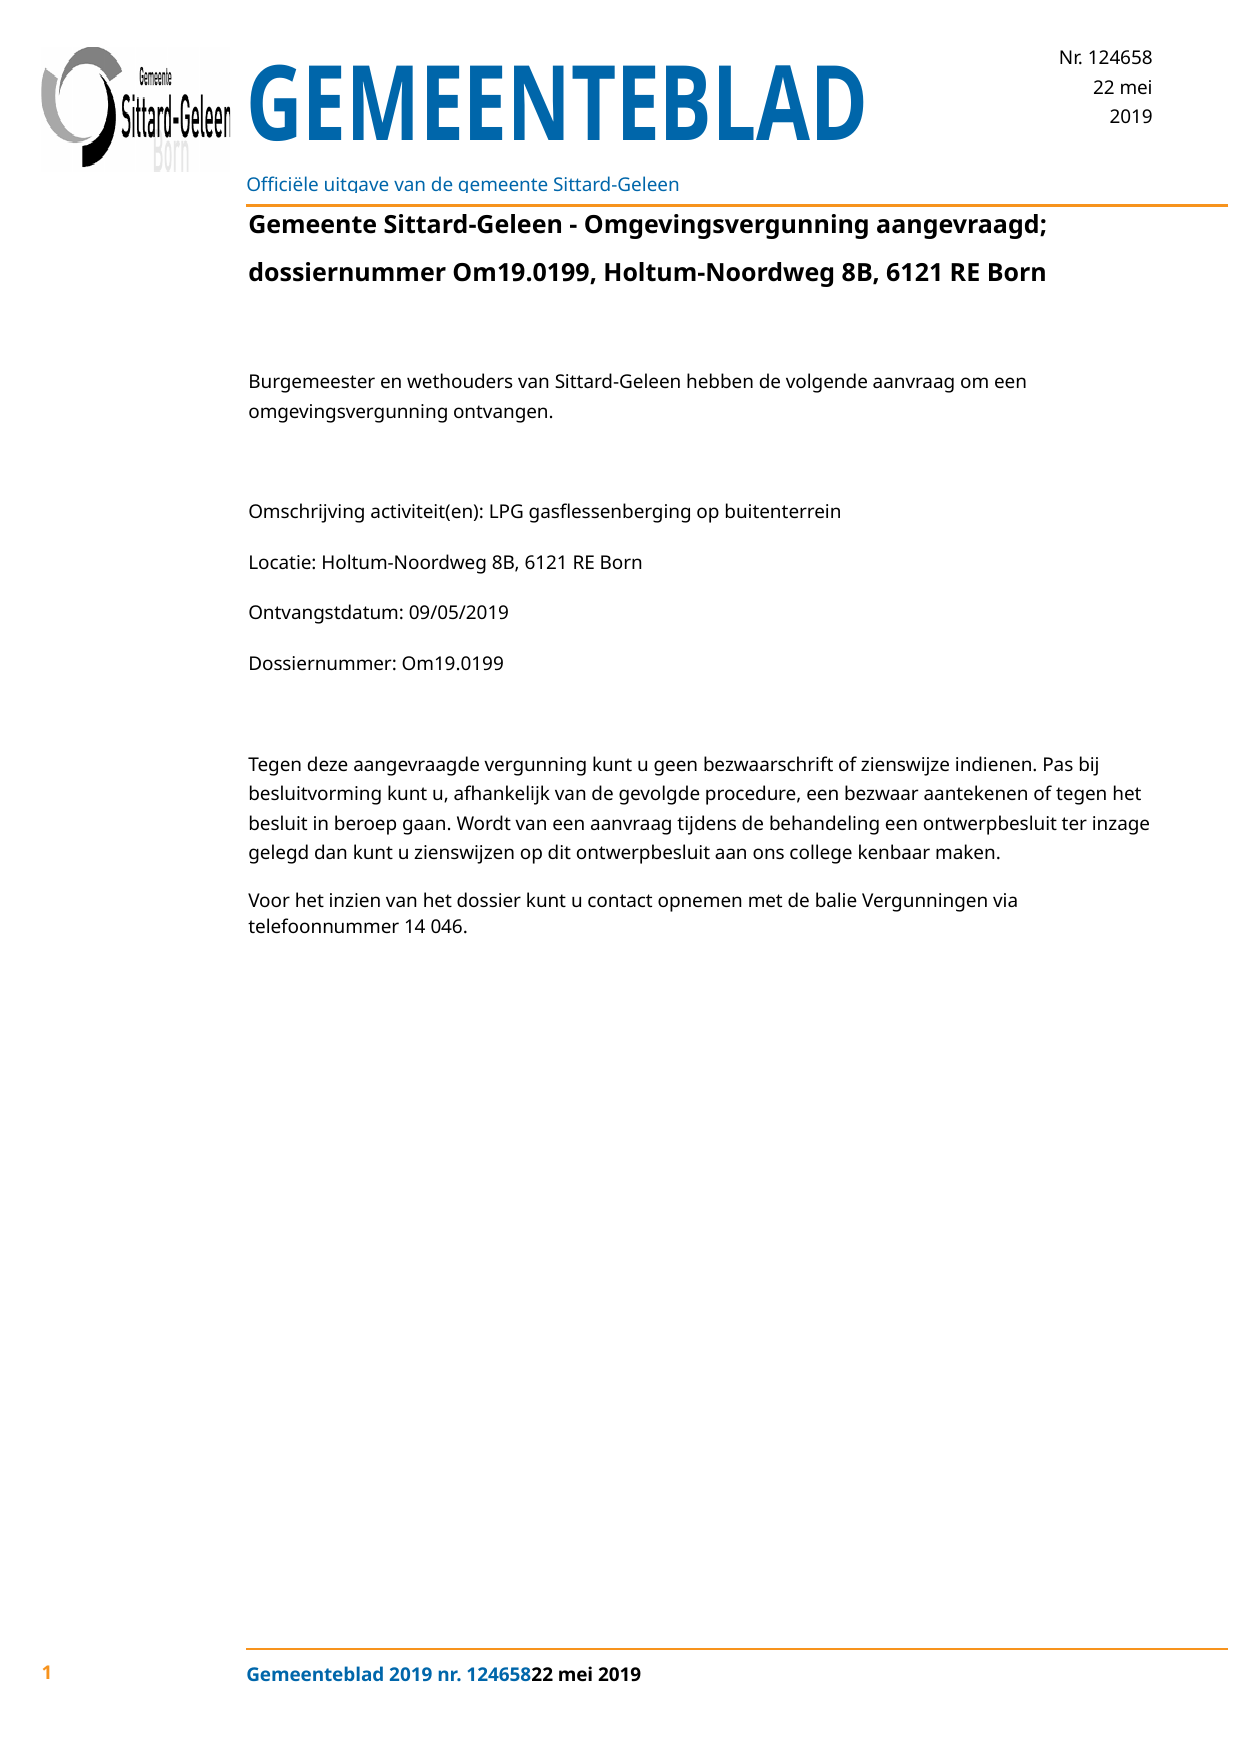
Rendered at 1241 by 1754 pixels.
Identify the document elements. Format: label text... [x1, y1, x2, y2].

text Voor het inzien van het dossier kunt u contact opnemen met de balie Vergunningen via telefoonnummer 14 046. [248, 887, 1152, 939]
text Burgemeester en wethouders van Sittard-Geleen hebben de volgende aanvraag om een omgevingsvergunning ontvangen. [248, 368, 1152, 424]
text Omschrijving activiteit(en): LPG gasflessenberging op buitenterrein [248, 499, 1152, 524]
text Tegen deze aangevraagde vergunning kunt u geen bezwaarschrift of zienswijze indienen. Pas bij besluitvorming kunt u, afhankelijk van de gevolgde procedure, een bezwaar aantekenen of tegen het besluit in beroep gaan. Wordt van een aanvraag tijdens de behandeling een ontwerpbesluit ter inzage gelegd dan kunt u zienswijzen op dit ontwerpbesluit aan ons college kenbaar maken. [248, 751, 1152, 865]
text Locatie: Holtum-Noordweg 8B, 6121 RE Born [248, 549, 1152, 575]
picture [41, 47, 231, 172]
text Ontvangstdatum: 09/05/2019 [248, 599, 1152, 625]
text Gemeente Sittard-Geleen - Omgevingsvergunning aangevraagd; dossiernummer Om19.0199, Holtum-Noordweg 8B, 6121 RE Born [248, 207, 1152, 288]
text Dossiernummer: Om19.0199 [248, 650, 1152, 676]
